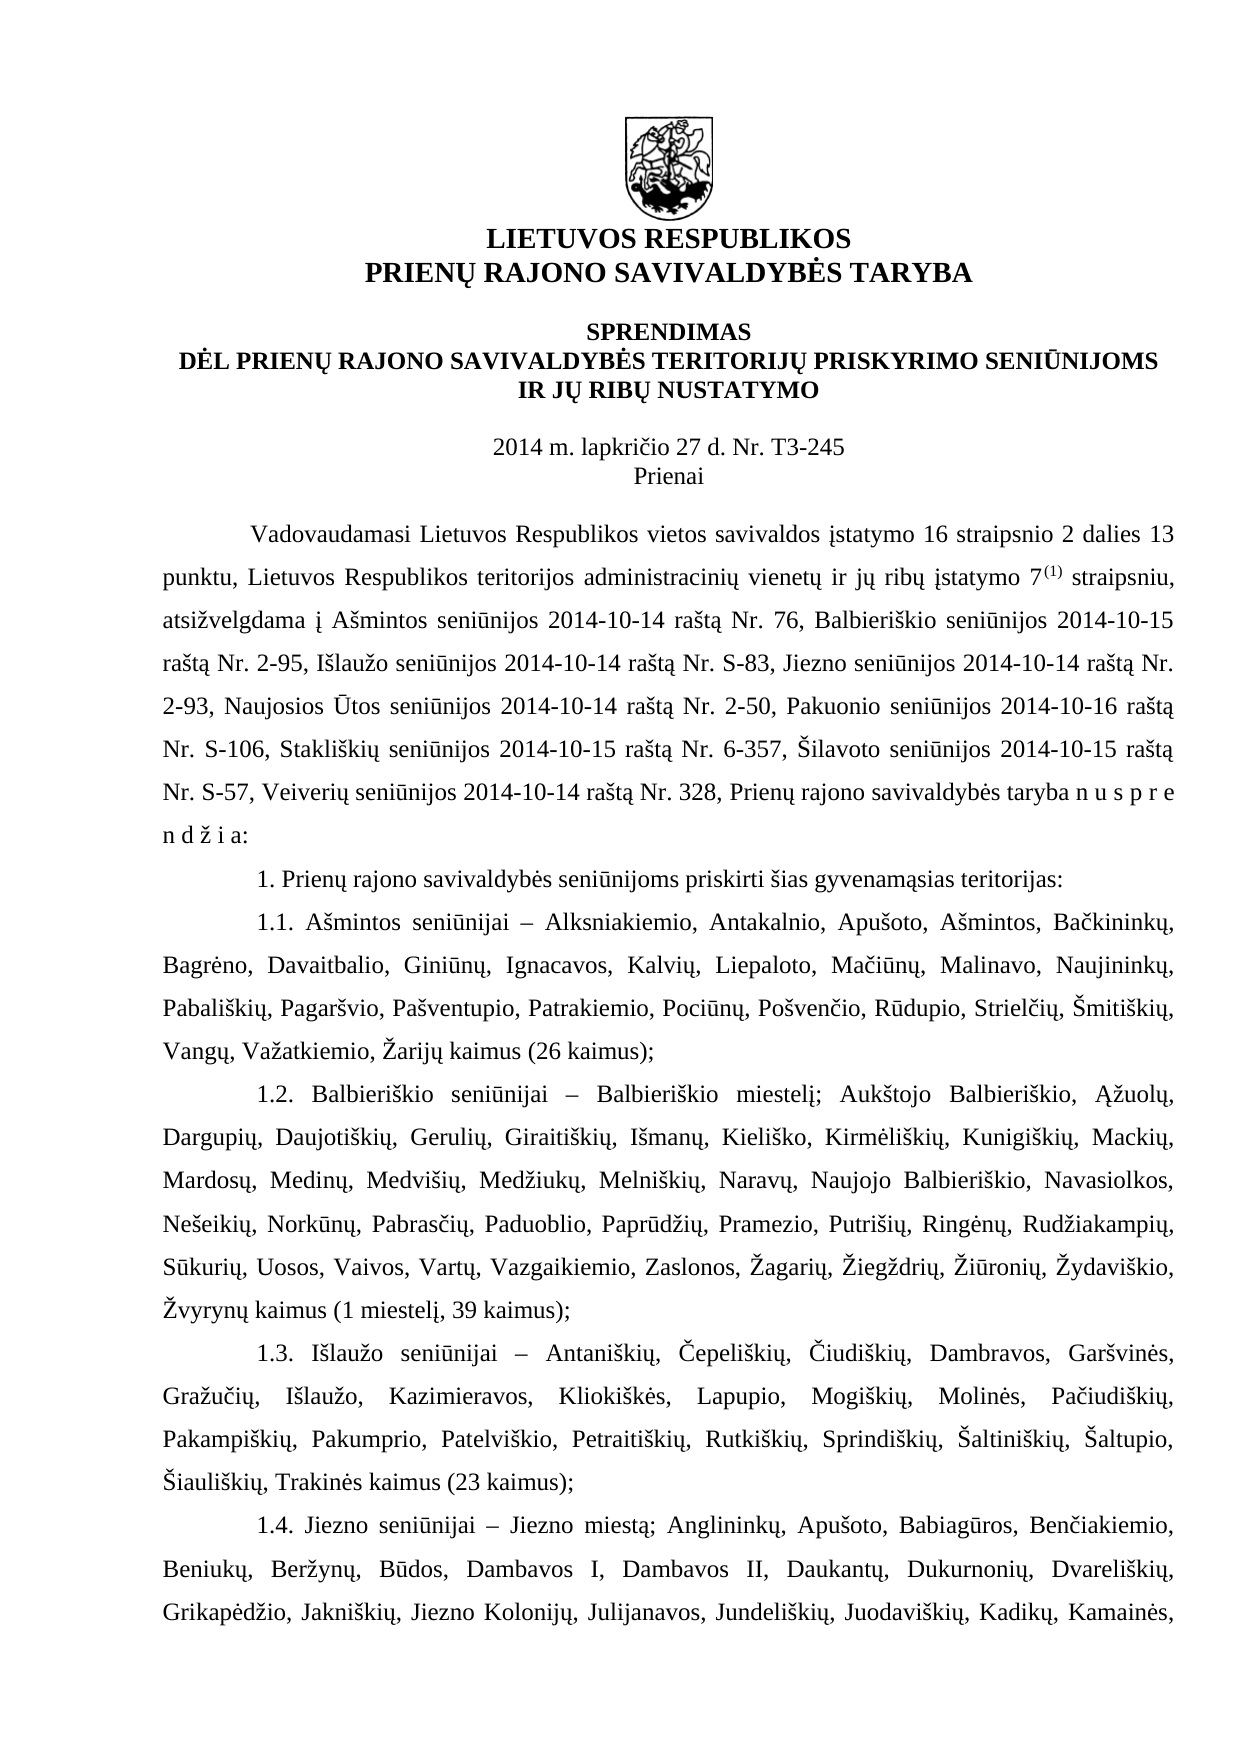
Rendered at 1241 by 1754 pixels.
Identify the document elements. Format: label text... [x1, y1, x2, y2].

text SPRENDIMAS [162, 317, 1175, 346]
text LIETUVOS RESPUBLIKOS [162, 222, 1175, 255]
text PRIENŲ RAJONO SAVIVALDYBĖS TARYBA [162, 255, 1175, 289]
text 1.2. Balbieriškio seniūnijai – Balbieriškio miestelį; Aukštojo Balbieriškio, Ąžuolų, Dargupių, Daujotiškių, Gerulių, Giraitiškių, Išmanų, Kieliško, Kirmėliškių, Kunigiškių, Mackių, Mardosų, Medinų, Medvišių, Medžiukų, Melniškių, Naravų, Naujojo Balbieriškio, Navasiolkos, Nešeikių, Norkūnų, Pabrasčių, Paduoblio, Paprūdžių, Pramezio, Putrišių, Ringėnų, Rudžiakampių, Sūkurių, Uosos, Vaivos, Vartų, Vazgaikiemio, Zaslonos, Žagarių, Žiegždrių, Žiūronių, Žydaviškio, Žvyrynų kaimus (1 miestelį, 39 kaimus); [162, 1079, 1175, 1324]
text Prienai [162, 461, 1175, 490]
text DĖL PRIENŲ RAJONO SAVIVALDYBĖS TERITORIJŲ PRISKYRIMO SENIŪNIJOMS [162, 346, 1175, 375]
text 2014 m. lapkričio 27 d. Nr. T3-245 [162, 432, 1175, 461]
text 1.4. Jiezno seniūnijai – Jiezno miestą; Anglininkų, Apušoto, Babiagūros, Benčiakiemio, Beniukų, Beržynų, Būdos, Dambavos I, Dambavos II, Daukantų, Dukurnonių, Dvareliškių, Grikapėdžio, Jakniškių, Jiezno Kolonijų, Julijanavos, Jundeliškių, Juodaviškių, Kadikų, Kamainės, [162, 1511, 1175, 1626]
text IR JŲ RIBŲ NUSTATYMO [162, 375, 1175, 404]
text 1.3. Išlaužo seniūnijai – Antaniškių, Čepeliškių, Čiudiškių, Dambravos, Garšvinės, Gražučių, Išlaužo, Kazimieravos, Kliokiškės, Lapupio, Mogiškių, Molinės, Pačiudiškių, Pakampiškių, Pakumprio, Patelviškio, Petraitiškių, Rutkiškių, Sprindiškių, Šaltiniškių, Šaltupio, Šiauliškių, Trakinės kaimus (23 kaimus); [162, 1338, 1175, 1496]
text 1. Prienų rajono savivaldybės seniūnijoms priskirti šias gyvenamąsias teritorijas: [162, 864, 1175, 892]
text Vadovaudamasi Lietuvos Respublikos vietos savivaldos įstatymo 16 straipsnio 2 dalies 13 punktu, Lietuvos Respublikos teritorijos administracinių vienetų ir jų ribų įstatymo 7(1) straipsniu, atsižvelgdama į Ašmintos seniūnijos 2014-10-14 raštą Nr. 76, Balbieriškio seniūnijos 2014-10-15 raštą Nr. 2-95, Išlaužo seniūnijos 2014-10-14 raštą Nr. S-83, Jiezno seniūnijos 2014-10-14 raštą Nr. 2-93, Naujosios Ūtos seniūnijos 2014-10-14 raštą Nr. 2-50, Pakuonio seniūnijos 2014-10-16 raštą Nr. S-106, Stakliškių seniūnijos 2014-10-15 raštą Nr. 6-357, Šilavoto seniūnijos 2014-10-15 raštą Nr. S-57, Veiverių seniūnijos 2014-10-14 raštą Nr. 328, Prienų rajono savivaldybės taryba n u s p r e n d ž i a: [162, 519, 1175, 849]
text 1.1. Ašmintos seniūnijai – Alksniakiemio, Antakalnio, Apušoto, Ašmintos, Bačkininkų, Bagrėno, Davaitbalio, Giniūnų, Ignacavos, Kalvių, Liepaloto, Mačiūnų, Malinavo, Naujininkų, Pabališkių, Pagaršvio, Pašventupio, Patrakiemio, Pociūnų, Pošvenčio, Rūdupio, Strielčių, Šmitiškių, Vangų, Važatkiemio, Žarijų kaimus (26 kaimus); [162, 907, 1175, 1065]
